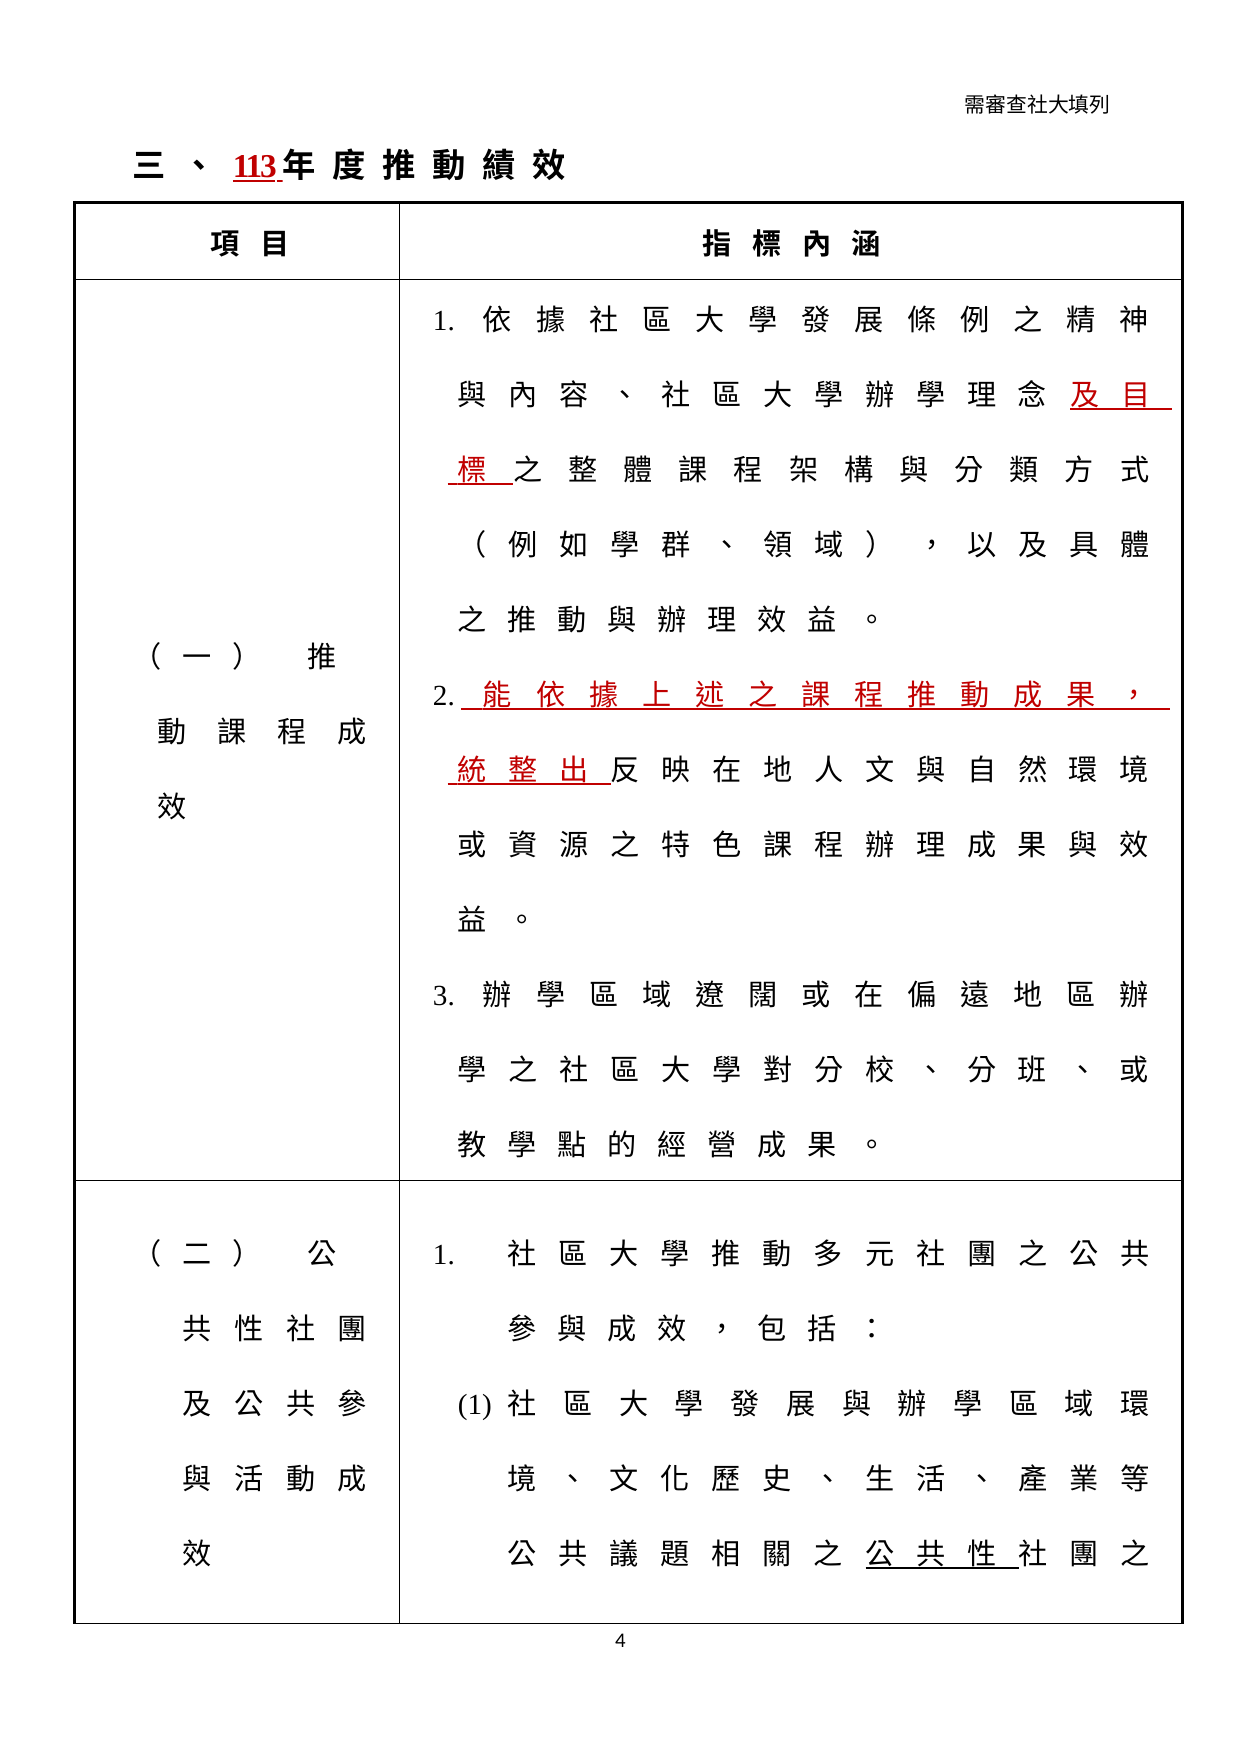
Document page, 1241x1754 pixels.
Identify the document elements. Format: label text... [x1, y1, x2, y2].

text 三、113年度推動績效 [88, 126, 1108, 201]
table_cell 公共性社團及公共參與活動成效 [76, 1181, 399, 1623]
table_cell 社區大學推動多元社團之公共參與成效，包括： 社區大學發展與辦學區域環境、文化歷史、生活、產業等公共議題相關之公共性社團之推動公共參與具體效益。 社區大學社團進行社區服務之具體效益。（效益說明包括參與社區議題作為或進行社區服務之特色、效益、檢討與展望等）。 開設課程或辦理活動，以推動多元之公民社會與公共參與之具體效益。（效益說明包括辦理公共參與課程或活動之特色、效益、檢討與展望等）。 深化學員或居民公民素養之推動成果(非前2項內容)。 [400, 1181, 1181, 1623]
table_cell 推動課程成效 [76, 280, 399, 1180]
table_header 指標內涵 [400, 204, 1181, 279]
table_header 項目 [76, 204, 399, 279]
table_cell 依據社區大學發展條例之精神與內容、社區大學辦學理念及目標之整體課程架構與分類方式（例如學群、領域），以及具體之推動與辦理效益。 能依據上述之課程推動成果，統整出反映在地人文與自然環境或資源之特色課程辦理成果與效益。 辦學區域遼闊或在偏遠地區辦學之社區大學對分校、分班、或教學點的經營成果。 [400, 280, 1181, 1180]
